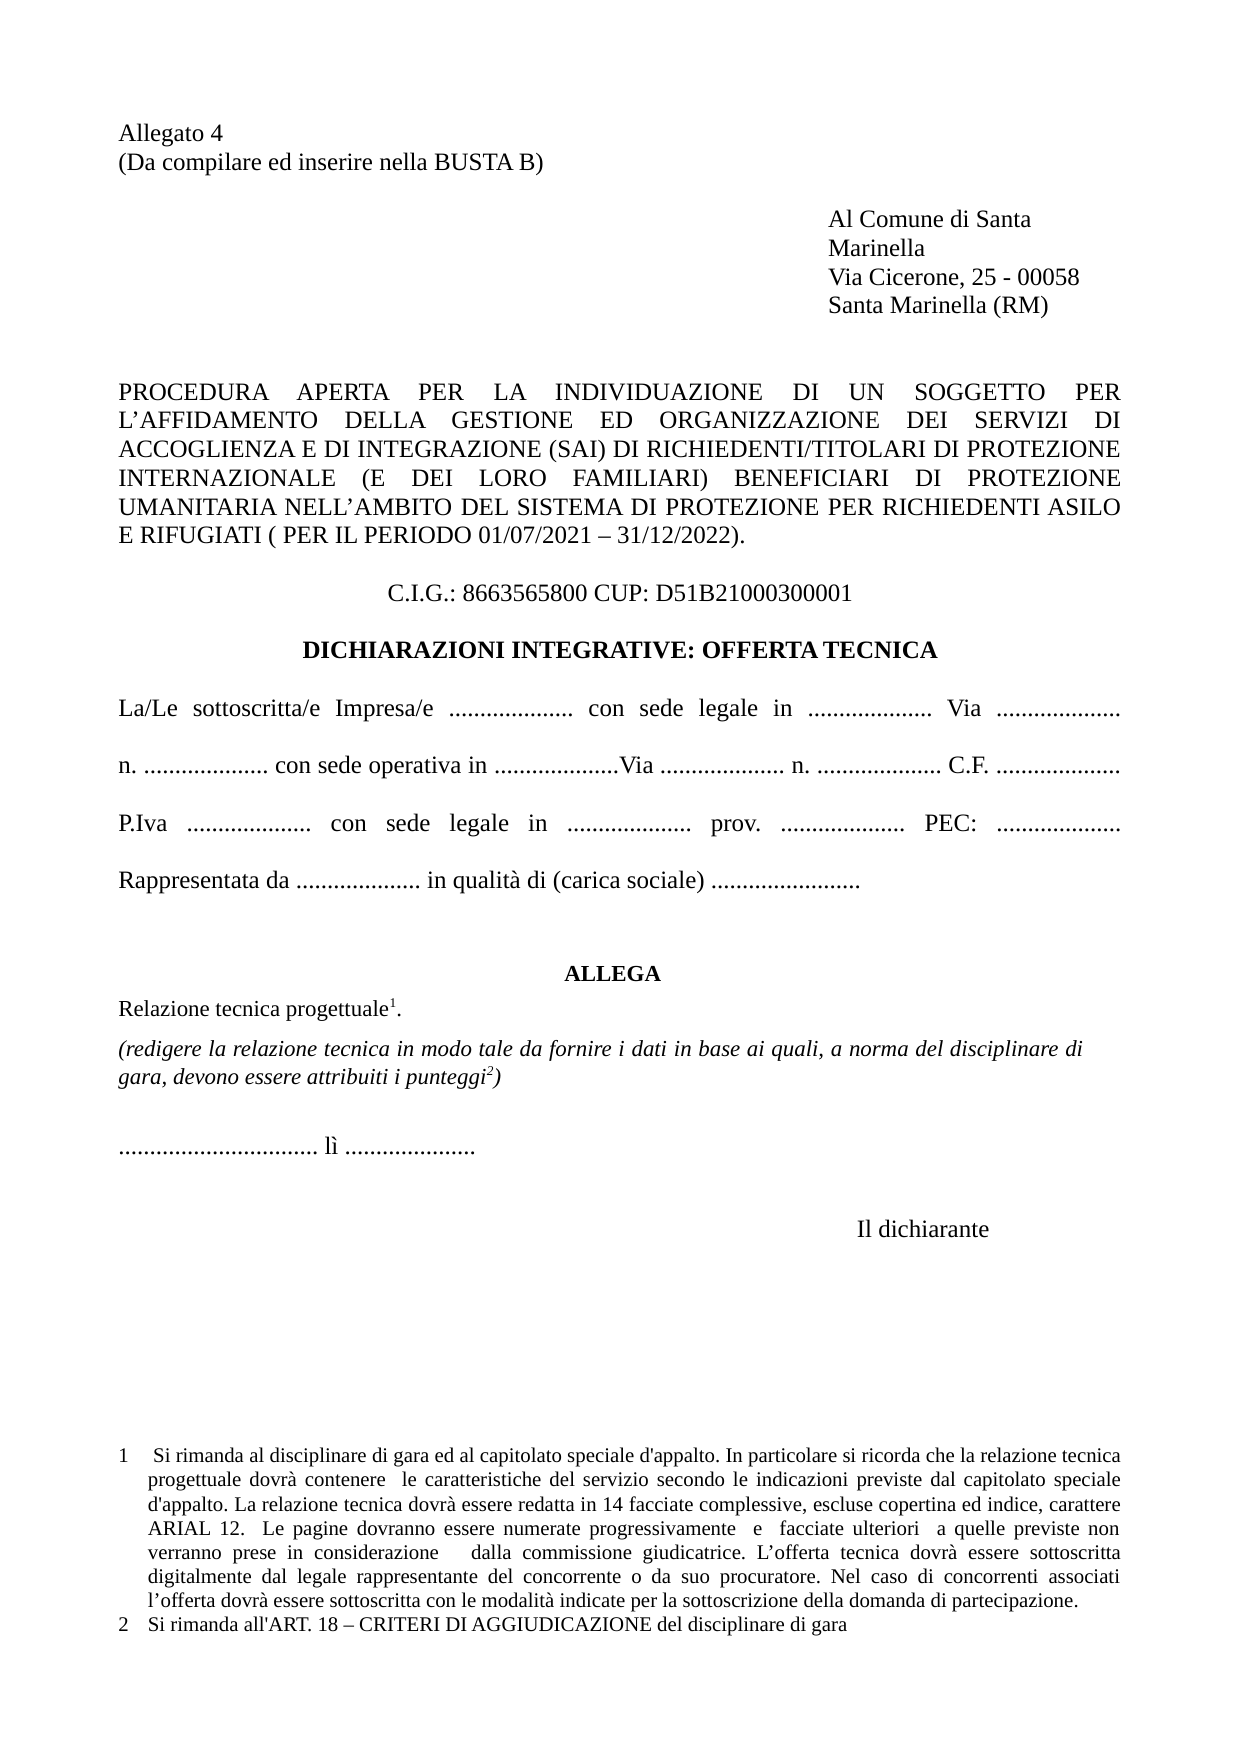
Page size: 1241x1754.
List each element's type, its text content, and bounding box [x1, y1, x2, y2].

text ................................ lì ..................... [118, 1131, 1122, 1160]
text Il dichiarante [118, 1214, 1122, 1243]
text ALLEGA [121, 960, 1109, 987]
text (redigere la relazione tecnica in modo tale da fornire i dati in base ai quali, a norma del disciplinare di gara, devono essere attribuiti i punteggi) [118, 1035, 1088, 1089]
text C.I.G.: 8663565800 CUP: D51B21000300001 [118, 578, 1122, 607]
text Al Comune di Santa Marinella [828, 204, 1122, 262]
text (Da compilare ed inserire nella BUSTA B) [118, 147, 1122, 176]
text Si rimanda all'ART. 18 – CRITERI DI AGGIUDICAZIONE del disciplinare di gara [118, 1612, 1122, 1636]
text La/Le sottoscritta/e Impresa/e .................... con sede legale in .................... Via .................... n. .................... con sede operativa in ....................Via .................... n. .................... C.F. .................... P.Iva .................... con sede legale in .................... prov. .................... PEC: .................... Rappresentata da .................... in qualità di (carica sociale) ........................ [118, 693, 1122, 894]
text DICHIARAZIONI INTEGRATIVE: OFFERTA TECNICA [118, 636, 1122, 664]
text Via Cicerone, 25 - 00058 Santa Marinella (RM) [828, 262, 1122, 319]
text Allegato 4 [118, 118, 1122, 147]
text Si rimanda al disciplinare di gara ed al capitolato speciale d'appalto. In particolare si ricorda che la relazione tecnica progettuale dovrà contenere le caratteristiche del servizio secondo le indicazioni previste dal capitolato speciale d'appalto. La relazione tecnica dovrà essere redatta in 14 facciate complessive, escluse copertina ed indice, carattere ARIAL 12. Le pagine dovranno essere numerate progressivamente e facciate ulteriori a quelle previste non verranno prese in considerazione dalla commissione giudicatrice. L’offerta tecnica dovrà essere sottoscritta digitalmente dal legale rappresentante del concorrente o da suo procuratore. Nel caso di concorrenti associati l’offerta dovrà essere sottoscritta con le modalità indicate per la sottoscrizione della domanda di partecipazione. [118, 1443, 1122, 1612]
text PROCEDURA APERTA PER LA INDIVIDUAZIONE DI UN SOGGETTO PER L’AFFIDAMENTO DELLA GESTIONE ED ORGANIZZAZIONE DEI SERVIZI DI ACCOGLIENZA E DI INTEGRAZIONE (SAI) DI RICHIEDENTI/TITOLARI DI PROTEZIONE INTERNAZIONALE (E DEI LORO FAMILIARI) BENEFICIARI DI PROTEZIONE UMANITARIA NELL’AMBITO DEL SISTEMA DI PROTEZIONE PER RICHIEDENTI ASILO E RIFUGIATI ( PER IL PERIODO 01/07/2021 – 31/12/2022). [118, 377, 1122, 549]
text Relazione tecnica progettuale. [118, 994, 1122, 1021]
